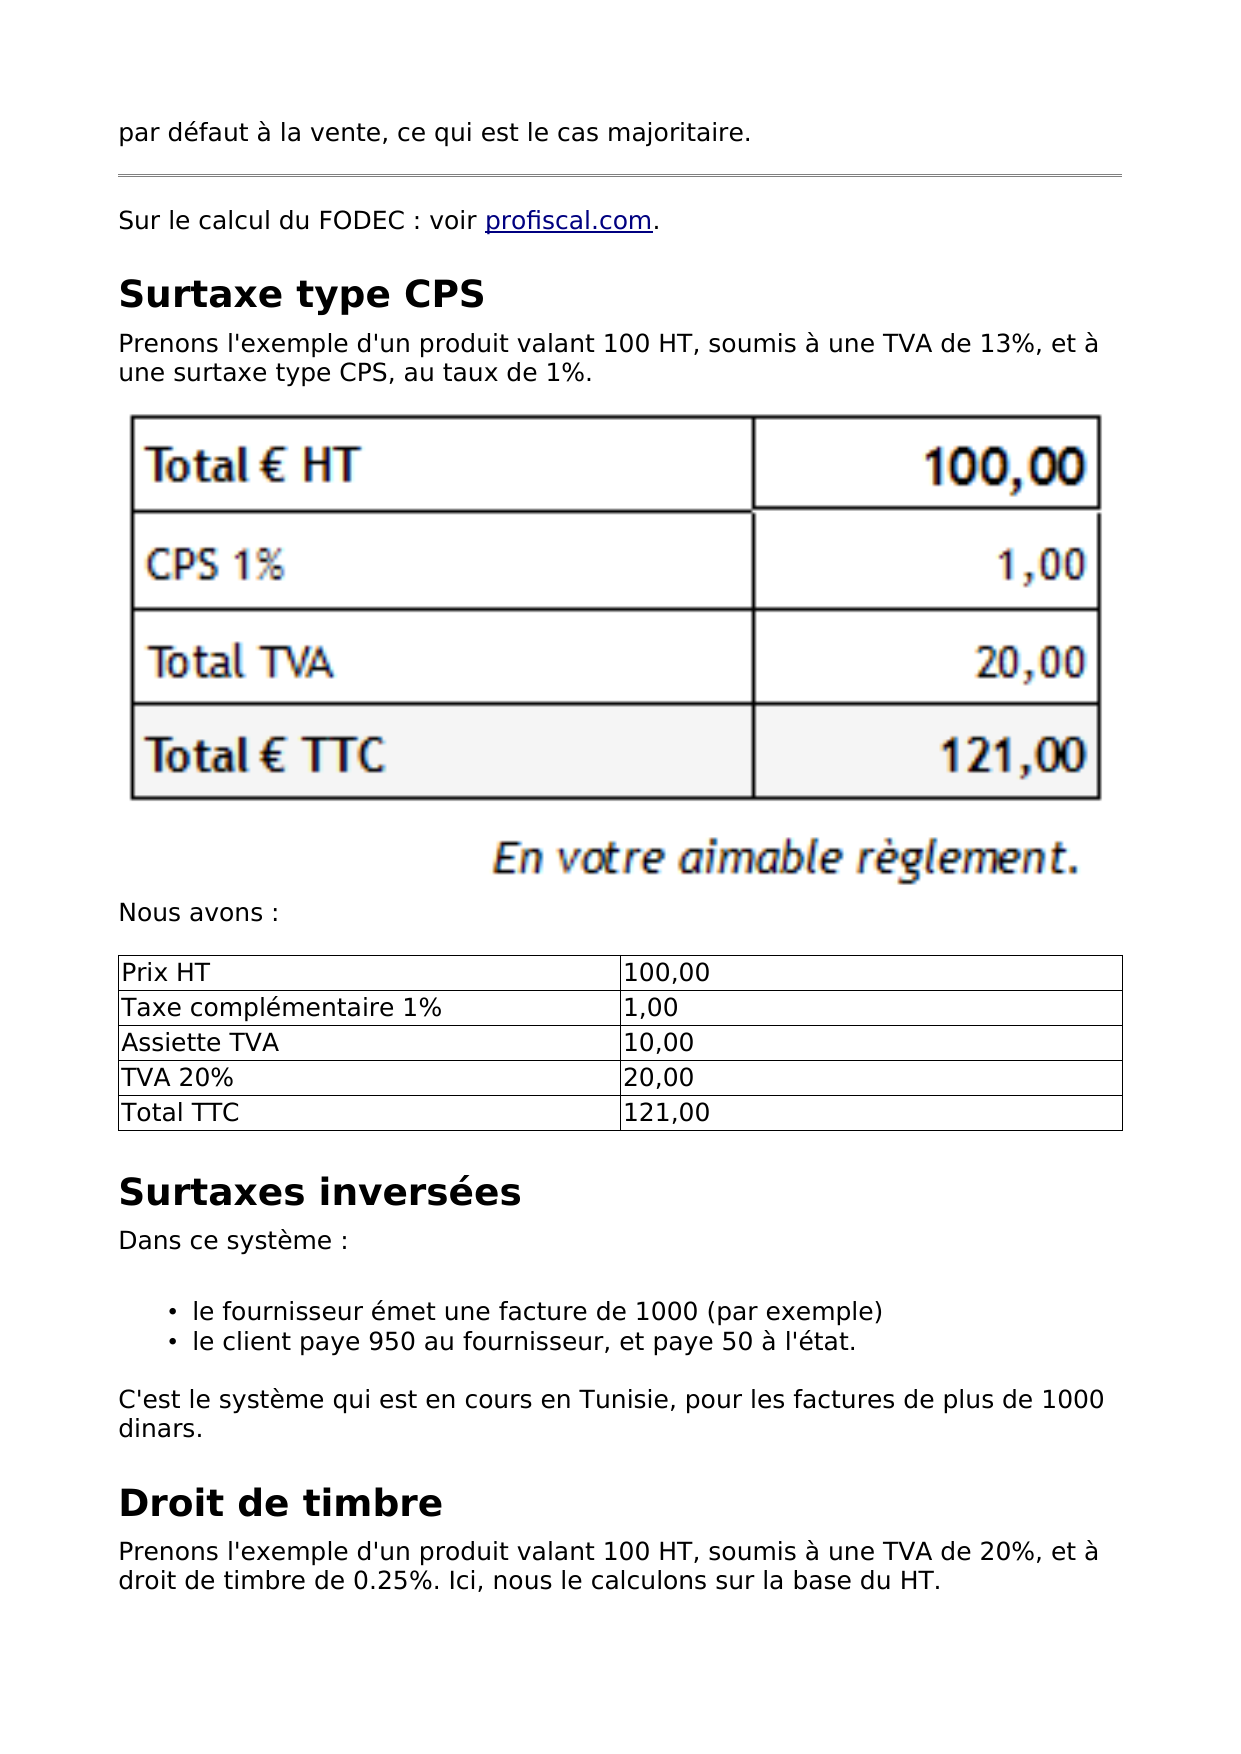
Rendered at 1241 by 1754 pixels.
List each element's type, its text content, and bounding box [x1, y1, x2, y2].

list le fournisseur émet une facture de 1000 (par exemple) [177, 1297, 1122, 1327]
table_cell 20,00 [621, 1061, 1122, 1095]
table_header Prix HT [119, 956, 620, 990]
table_cell 10,00 [621, 1026, 1122, 1060]
subtitle Droit de timbre [118, 1481, 1122, 1525]
text Prenons l'exemple d'un produit valant 100 HT, soumis à une TVA de 20%, et à droit de timbre de 0.25%. Ici, nous le calculons sur la base du HT. [118, 1537, 1122, 1596]
subtitle Surtaxe type CPS [118, 273, 1122, 316]
table_cell Assiette TVA [119, 1026, 620, 1060]
text C'est le système qui est en cours en Tunisie, pour les factures de plus de 1000 dinars. [118, 1385, 1122, 1444]
table_cell 1,00 [621, 991, 1122, 1025]
text Sur le calcul du FODEC : voir profiscal.com. [118, 206, 1122, 235]
table_cell Total TTC [119, 1096, 620, 1130]
table_cell 121,00 [621, 1096, 1122, 1130]
text Nous avons : [118, 899, 1122, 927]
list le client paye 950 au fournisseur, et paye 50 à l'état. [177, 1327, 1122, 1356]
table_header 100,00 [621, 956, 1122, 990]
text Dans ce système : [118, 1226, 1122, 1256]
text par défaut à la vente, ce qui est le cas majoritaire. [118, 118, 1122, 147]
table_cell TVA 20% [119, 1061, 620, 1095]
table_cell Taxe complémentaire 1% [119, 991, 620, 1025]
text Prenons l'exemple d'un produit valant 100 HT, soumis à une TVA de 13%, et à une surtaxe type CPS, au taux de 1%. [118, 329, 1122, 387]
subtitle Surtaxes inversées [118, 1170, 1122, 1214]
picture [118, 399, 1123, 899]
